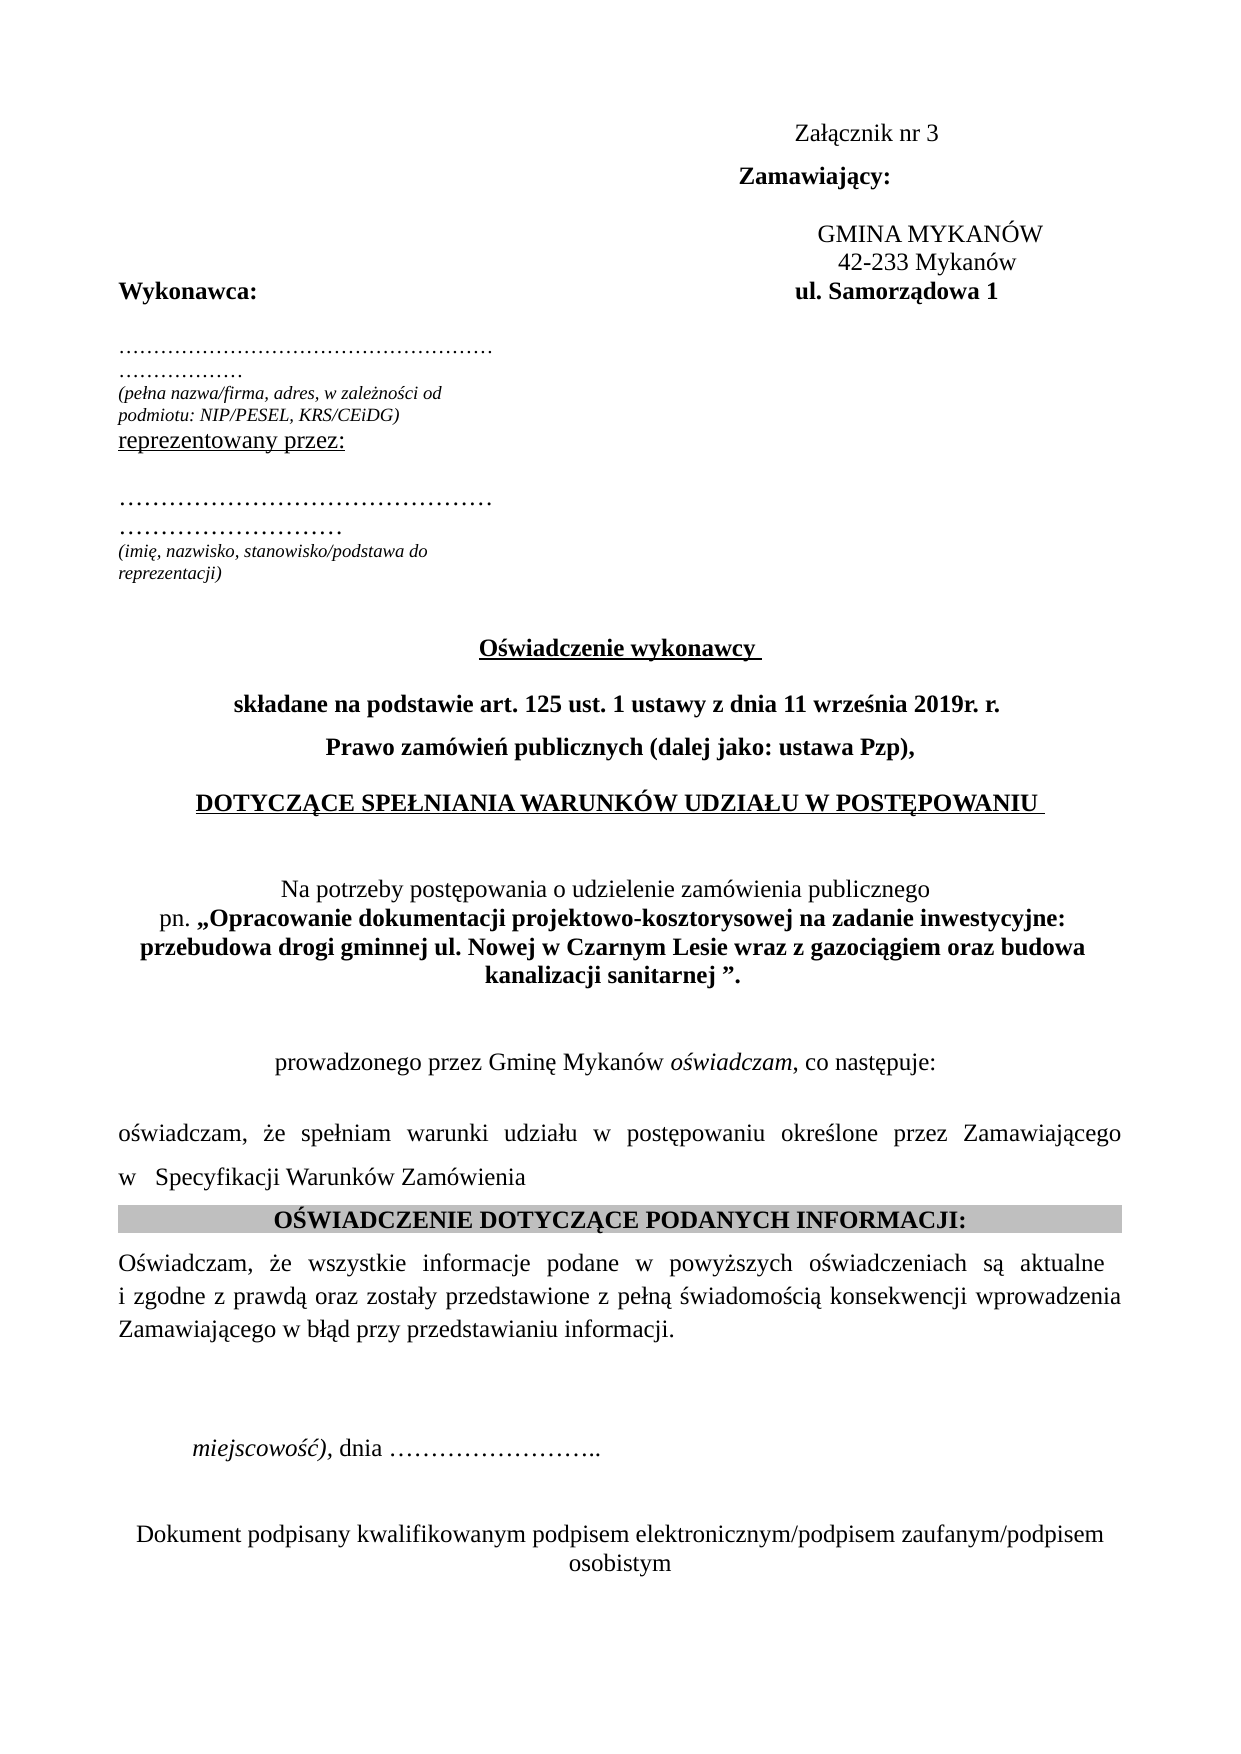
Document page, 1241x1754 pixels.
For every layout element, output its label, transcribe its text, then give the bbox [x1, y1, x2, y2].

text oświadczam, że spełniam warunki udziału w postępowaniu określone przez Zamawiającego w Specyfikacji Warunków Zamówienia [118, 1118, 1122, 1190]
text DOTYCZĄCE SPEŁNIANIA WARUNKÓW UDZIAŁU W POSTĘPOWANIU [118, 788, 1122, 860]
text OŚWIADCZENIE DOTYCZĄCE PODANYCH INFORMACJI: [118, 1205, 1122, 1233]
text Wykonawca: ul. Samorządowa 1 [118, 276, 1122, 305]
text Załącznik nr 3 [708, 118, 1122, 147]
text ……………………………………………………………… [118, 334, 502, 382]
text Prawo zamówień publicznych (dalej jako: ustawa Pzp), [118, 732, 1122, 761]
text GMINA MYKANÓW [738, 219, 1122, 247]
text prowadzonego przez Gminę Mykanów oświadczam, co następuje: [88, 1047, 1122, 1075]
text Oświadczenie wykonawcy [118, 633, 1122, 662]
text ……………………………………………………………… [118, 482, 502, 540]
text Zamawiający: [664, 161, 1122, 190]
text 42-233 Mykanów [738, 247, 1122, 276]
text (imię, nazwisko, stanowisko/podstawa do reprezentacji) [118, 540, 502, 583]
text Na potrzeby postępowania o udzielenie zamówienia publicznego pn. „Opracowanie dokumentacji projektowo-kosztorysowej na zadanie inwestycyjne: przebudowa drogi gminnej ul. Nowej w Czarnym Lesie wraz z gazociągiem oraz budowa kanalizacji sanitarnej ”. [88, 874, 1122, 989]
text reprezentowany przez: [118, 425, 1122, 454]
text miejscowość), dnia …………………….. [192, 1433, 1122, 1462]
text składane na podstawie art. 125 ust. 1 ustawy z dnia 11 września 2019r. r. [118, 689, 1122, 718]
text (pełna nazwa/firma, adres, w zależności od podmiotu: NIP/PESEL, KRS/CEiDG) [118, 382, 502, 425]
text Dokument podpisany kwalifikowanym podpisem elektronicznym/podpisem zaufanym/podpisem osobistym [118, 1519, 1122, 1577]
text Oświadczam, że wszystkie informacje podane w powyższych oświadczeniach są aktualne i zgodne z prawdą oraz zostały przedstawione z pełną świadomością konsekwencji wprowadzenia Zamawiającego w błąd przy przedstawianiu informacji. [118, 1248, 1122, 1343]
